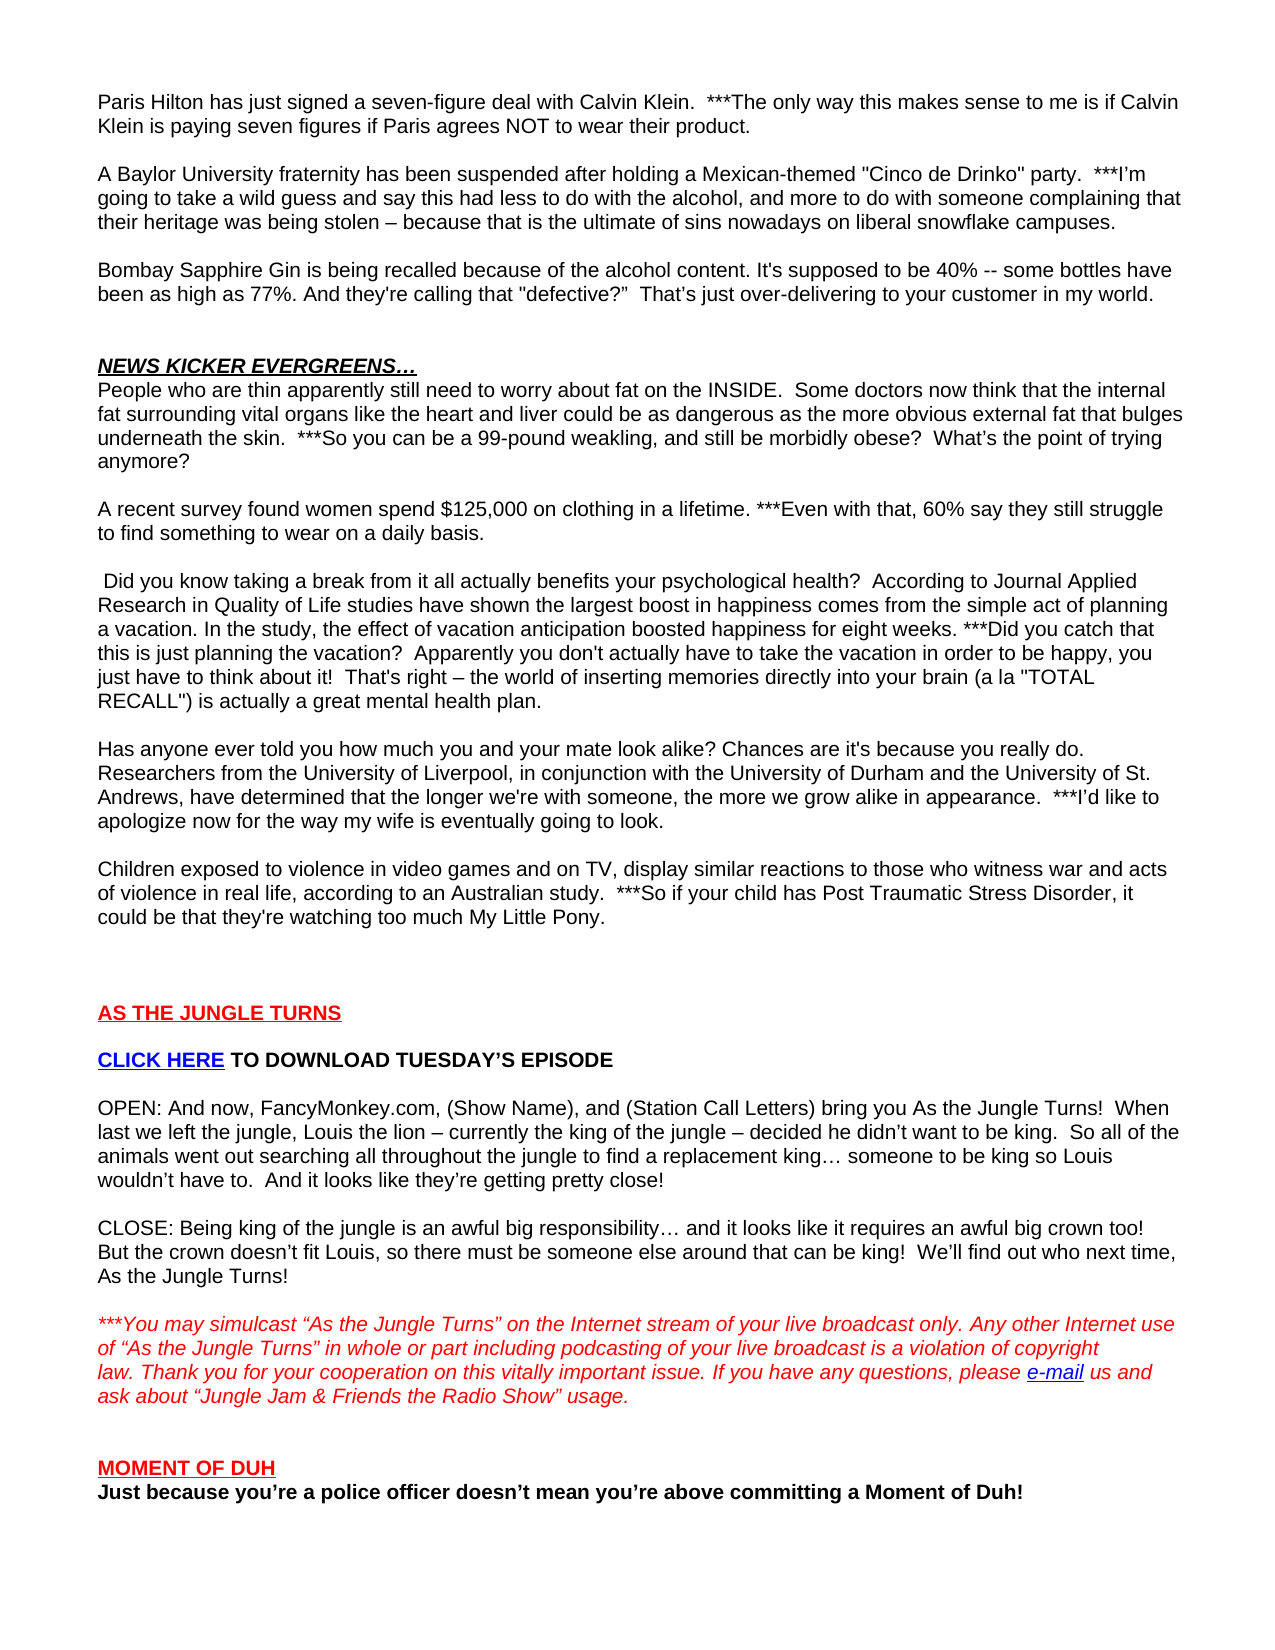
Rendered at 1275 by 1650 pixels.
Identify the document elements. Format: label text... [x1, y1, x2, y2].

text People who are thin apparently still need to worry about fat on the INSIDE. Some doctors now think that the internal fat surrounding vital organs like the heart and liver could be as dangerous as the more obvious external fat that bulges underneath the skin. ***So you can be a 99-pound weakling, and still be morbidly obese? What’s the point of trying anymore? [97, 377, 1185, 473]
text Bombay Sapphire Gin is being recalled because of the alcohol content. It's supposed to be 40% -- some bottles have been as high as 77%. And they're calling that "defective?” That’s just over-delivering to your customer in my world. [97, 258, 1185, 306]
text Paris Hilton has just signed a seven-figure deal with Calvin Klein. ***The only way this makes sense to me is if Calvin Klein is paying seven figures if Paris agrees NOT to wear their product. [97, 90, 1185, 138]
text Did you know taking a break from it all actually benefits your psychological health? According to Journal Applied Research in Quality of Life studies have shown the largest boost in happiness comes from the simple act of planning a vacation. In the study, the effect of vacation anticipation boosted happiness for eight weeks. ***Did you catch that this is just planning the vacation? Apparently you don't actually have to take the vacation in order to be happy, you just have to think about it! That's right – the world of inserting memories directly into your brain (a la "TOTAL RECALL") is actually a great mental health plan. [97, 569, 1185, 713]
text CLOSE: Being king of the jungle is an awful big responsibility… and it looks like it requires an awful big crown too! But the crown doesn’t fit Louis, so there must be someone else around that can be king! We’ll find out who next time, As the Jungle Turns! [97, 1192, 1185, 1288]
text Just because you’re a police officer doesn’t mean you’re above committing a Moment of Duh! [97, 1479, 1185, 1503]
text Children exposed to violence in video games and on TV, display similar reactions to those who witness war and acts of violence in real life, according to an Australian study. ***So if your child has Post Traumatic Stress Disorder, it could be that they're watching too much My Little Pony. [97, 857, 1185, 928]
text A recent survey found women spend $125,000 on clothing in a lifetime. ***Even with that, 60% say they still struggle to find something to wear on a daily basis. [97, 497, 1185, 545]
text A Baylor University fraternity has been suspended after holding a Mexican-themed "Cinco de Drinko" party. ***I’m going to take a wild guess and say this had less to do with the alcohol, and more to do with someone complaining that their heritage was being stolen – because that is the ultimate of sins nowadays on liberal snowflake campuses. [97, 162, 1185, 234]
text NEWS KICKER EVERGREENS… [97, 353, 1185, 377]
text CLICK HERE TO DOWNLOAD TUESDAY’S EPISODE [97, 1048, 1185, 1072]
text AS THE JUNGLE TURNS [97, 1000, 1185, 1024]
text OPEN: And now, FancyMonkey.com, (Show Name), and (Station Call Letters) bring you As the Jungle Turns! When last we left the jungle, Louis the lion – currently the king of the jungle – decided he didn’t want to be king. So all of the animals went out searching all throughout the jungle to find a replacement king… someone to be king so Louis wouldn’t have to. And it looks like they’re getting pretty close! [97, 1096, 1185, 1192]
text MOMENT OF DUH [97, 1456, 1185, 1479]
text Has anyone ever told you how much you and your mate look alike? Chances are it's because you really do. Researchers from the University of Liverpool, in conjunction with the University of Durham and the University of St. Andrews, have determined that the longer we're with someone, the more we grow alike in appearance. ***I’d like to apologize now for the way my wife is eventually going to look. [97, 737, 1185, 833]
text ***You may simulcast “As the Jungle Turns” on the Internet stream of your live broadcast only. Any other Internet use of “As the Jungle Turns” in whole or part including podcasting of your live broadcast is a violation of copyright law. Thank you for your cooperation on this vitally important issue. If you have any questions, please e-mail us and ask about “Jungle Jam & Friends the Radio Show” usage. [97, 1312, 1185, 1408]
